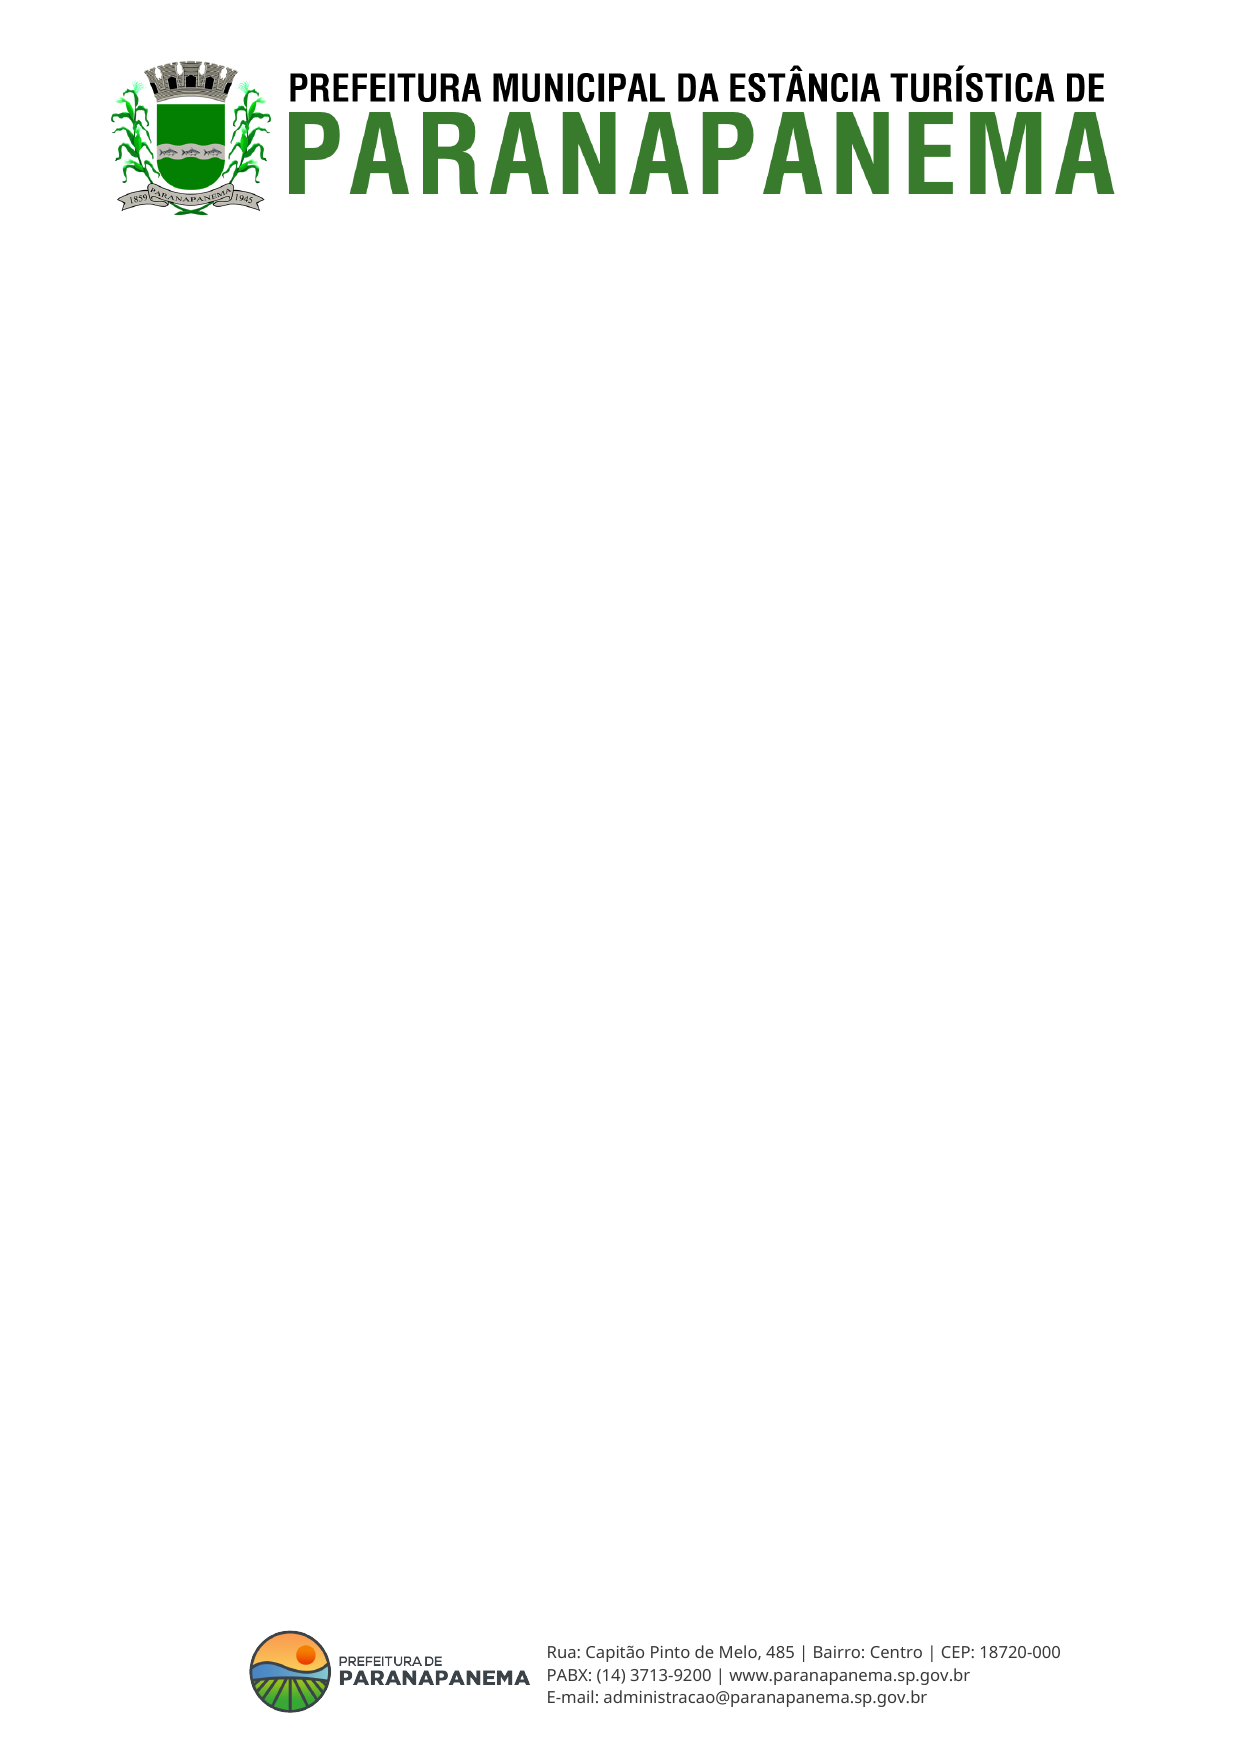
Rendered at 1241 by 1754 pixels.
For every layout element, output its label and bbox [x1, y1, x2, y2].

picture [89, 24, 1129, 238]
picture [240, 1627, 540, 1717]
